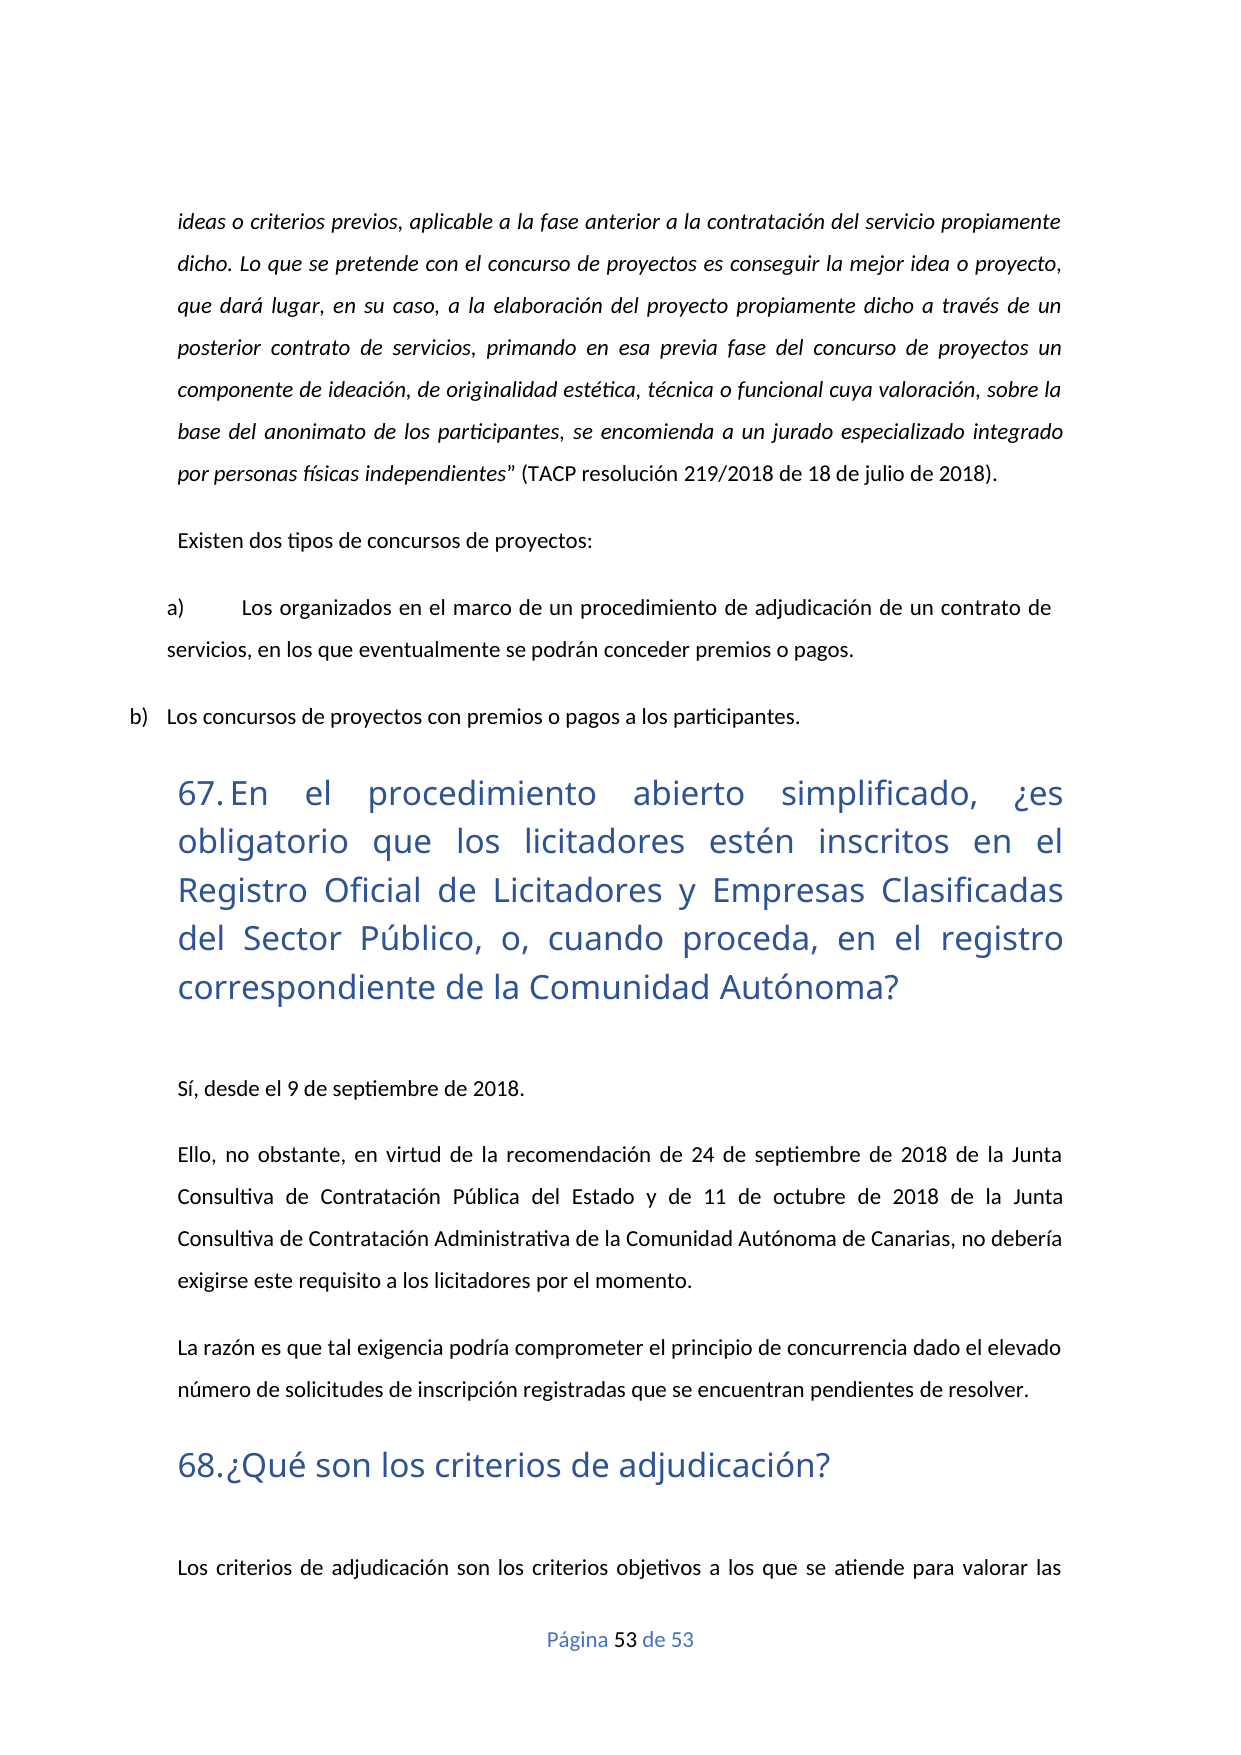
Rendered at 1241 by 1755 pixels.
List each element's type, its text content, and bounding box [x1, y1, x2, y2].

list Los concursos de proyectos con premios o pagos a los participantes. [129, 702, 1076, 730]
text La razón es que tal exigencia podría comprometer el principio de concurrencia dado el elevado número de solicitudes de inscripción registradas que se encuentran pendientes de resolver. [177, 1333, 1064, 1403]
text Ello, no obstante, en virtud de la recomendación de 24 de septiembre de 2018 de la Junta Consultiva de Contratación Pública del Estado y de 11 de octubre de 2018 de la Junta Consultiva de Contratación Administrativa de la Comunidad Autónoma de Canarias, no debería exigirse este requisito a los licitadores por el momento. [177, 1141, 1064, 1294]
text Los criterios de adjudicación son los criterios objetivos a los que se atiende para valorar las [177, 1553, 1064, 1581]
list ¿Qué son los criterios de adjudicación? [177, 1442, 1076, 1488]
list En el procedimiento abierto simplificado, ¿es obligatorio que los licitadores estén inscritos en el Registro Oficial de Licitadores y Empresas Clasificadas del Sector Público, o, cuando proceda, en el registro correspondiente de la Comunidad Autónoma? [177, 769, 1064, 1009]
list Los organizados en el marco de un procedimiento de adjudicación de un contrato de servicios, en los que eventualmente se podrán conceder premios o pagos. [167, 593, 1063, 663]
text Sí, desde el 9 de septiembre de 2018. [177, 1074, 1076, 1102]
text ideas o criterios previos, aplicable a la fase anterior a la contratación del servicio propiamente dicho. Lo que se pretende con el concurso de proyectos es conseguir la mejor idea o proyecto, que dará lugar, en su caso, a la elaboración del proyecto propiamente dicho a través de un posterior contrato de servicios, primando en esa previa fase del concurso de proyectos un componente de ideación, de originalidad estética, técnica o funcional cuya valoración, sobre la base del anonimato de los participantes, se encomienda a un jurado especializado integrado por personas físicas independientes” (TACP resolución 219/2018 de 18 de julio de 2018). [177, 207, 1063, 487]
text Existen dos tipos de concursos de proyectos: [177, 526, 1076, 554]
